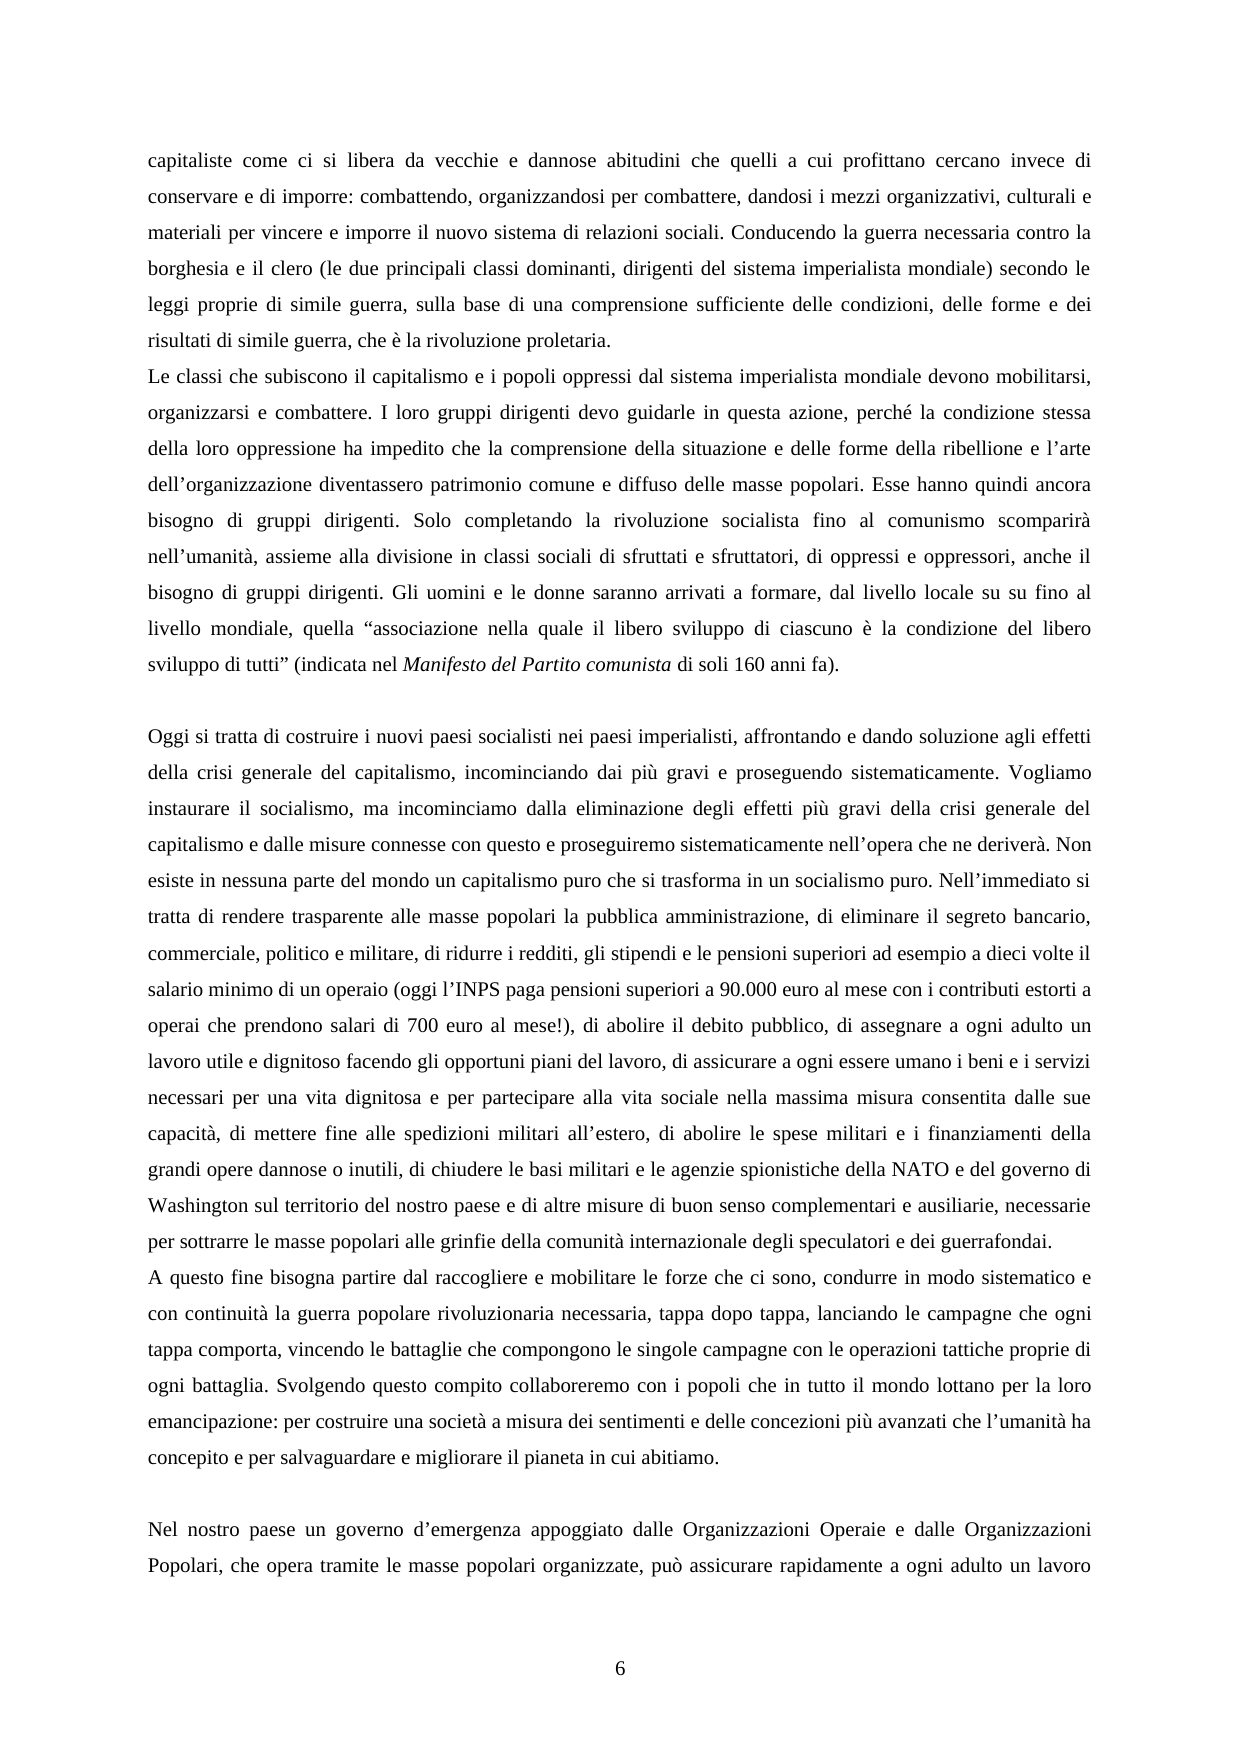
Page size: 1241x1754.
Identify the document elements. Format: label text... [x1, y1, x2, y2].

text Nel nostro paese un governo d’emergenza appoggiato dalle Organizzazioni Operaie e dalle Organizzazioni Popolari, che opera tramite le masse popolari organizzate, può assicurare rapidamente a ogni adulto un lavoro [148, 1517, 1093, 1577]
text Le classi che subiscono il capitalismo e i popoli oppressi dal sistema imperialista mondiale devono mobilitarsi, organizzarsi e combattere. I loro gruppi dirigenti devo guidarle in questa azione, perché la condizione stessa della loro oppressione ha impedito che la comprensione della situazione e delle forme della ribellione e l’arte dell’organizzazione diventassero patrimonio comune e diffuso delle masse popolari. Esse hanno quindi ancora bisogno di gruppi dirigenti. Solo completando la rivoluzione socialista fino al comunismo scomparirà nell’umanità, assieme alla divisione in classi sociali di sfruttati e sfruttatori, di oppressi e oppressori, anche il bisogno di gruppi dirigenti. Gli uomini e le donne saranno arrivati a formare, dal livello locale su su fino al livello mondiale, quella “associazione nella quale il libero sviluppo di ciascuno è la condizione del libero sviluppo di tutti” (indicata nel Manifesto del Partito comunista di soli 160 anni fa). [148, 364, 1093, 676]
text Oggi si tratta di costruire i nuovi paesi socialisti nei paesi imperialisti, affrontando e dando soluzione agli effetti della crisi generale del capitalismo, incominciando dai più gravi e proseguendo sistematicamente. Vogliamo instaurare il socialismo, ma incominciamo dalla eliminazione degli effetti più gravi della crisi generale del capitalismo e dalle misure connesse con questo e proseguiremo sistematicamente nell’opera che ne deriverà. Non esiste in nessuna parte del mondo un capitalismo puro che si trasforma in un socialismo puro. Nell’immediato si tratta di rendere trasparente alle masse popolari la pubblica amministrazione, di eliminare il segreto bancario, commerciale, politico e militare, di ridurre i redditi, gli stipendi e le pensioni superiori ad esempio a dieci volte il salario minimo di un operaio (oggi l’INPS paga pensioni superiori a 90.000 euro al mese con i contributi estorti a operai che prendono salari di 700 euro al mese!), di abolire il debito pubblico, di assegnare a ogni adulto un lavoro utile e dignitoso facendo gli opportuni piani del lavoro, di assicurare a ogni essere umano i beni e i servizi necessari per una vita dignitosa e per partecipare alla vita sociale nella massima misura consentita dalle sue capacità, di mettere fine alle spedizioni militari all’estero, di abolire le spese militari e i finanziamenti della grandi opere dannose o inutili, di chiudere le basi militari e le agenzie spionistiche della NATO e del governo di Washington sul territorio del nostro paese e di altre misure di buon senso complementari e ausiliarie, necessarie per sottrarre le masse popolari alle grinfie della comunità internazionale degli speculatori e dei guerrafondai. [148, 724, 1093, 1253]
text capitaliste come ci si libera da vecchie e dannose abitudini che quelli a cui profittano cercano invece di conservare e di imporre: combattendo, organizzandosi per combattere, dandosi i mezzi organizzativi, culturali e materiali per vincere e imporre il nuovo sistema di relazioni sociali. Conducendo la guerra necessaria contro la borghesia e il clero (le due principali classi dominanti, dirigenti del sistema imperialista mondiale) secondo le leggi proprie di simile guerra, sulla base di una comprensione sufficiente delle condizioni, delle forme e dei risultati di simile guerra, che è la rivoluzione proletaria. [148, 148, 1093, 352]
text A questo fine bisogna partire dal raccogliere e mobilitare le forze che ci sono, condurre in modo sistematico e con continuità la guerra popolare rivoluzionaria necessaria, tappa dopo tappa, lanciando le campagne che ogni tappa comporta, vincendo le battaglie che compongono le singole campagne con le operazioni tattiche proprie di ogni battaglia. Svolgendo questo compito collaboreremo con i popoli che in tutto il mondo lottano per la loro emancipazione: per costruire una società a misura dei sentimenti e delle concezioni più avanzati che l’umanità ha concepito e per salvaguardare e migliorare il pianeta in cui abitiamo. [148, 1265, 1093, 1469]
